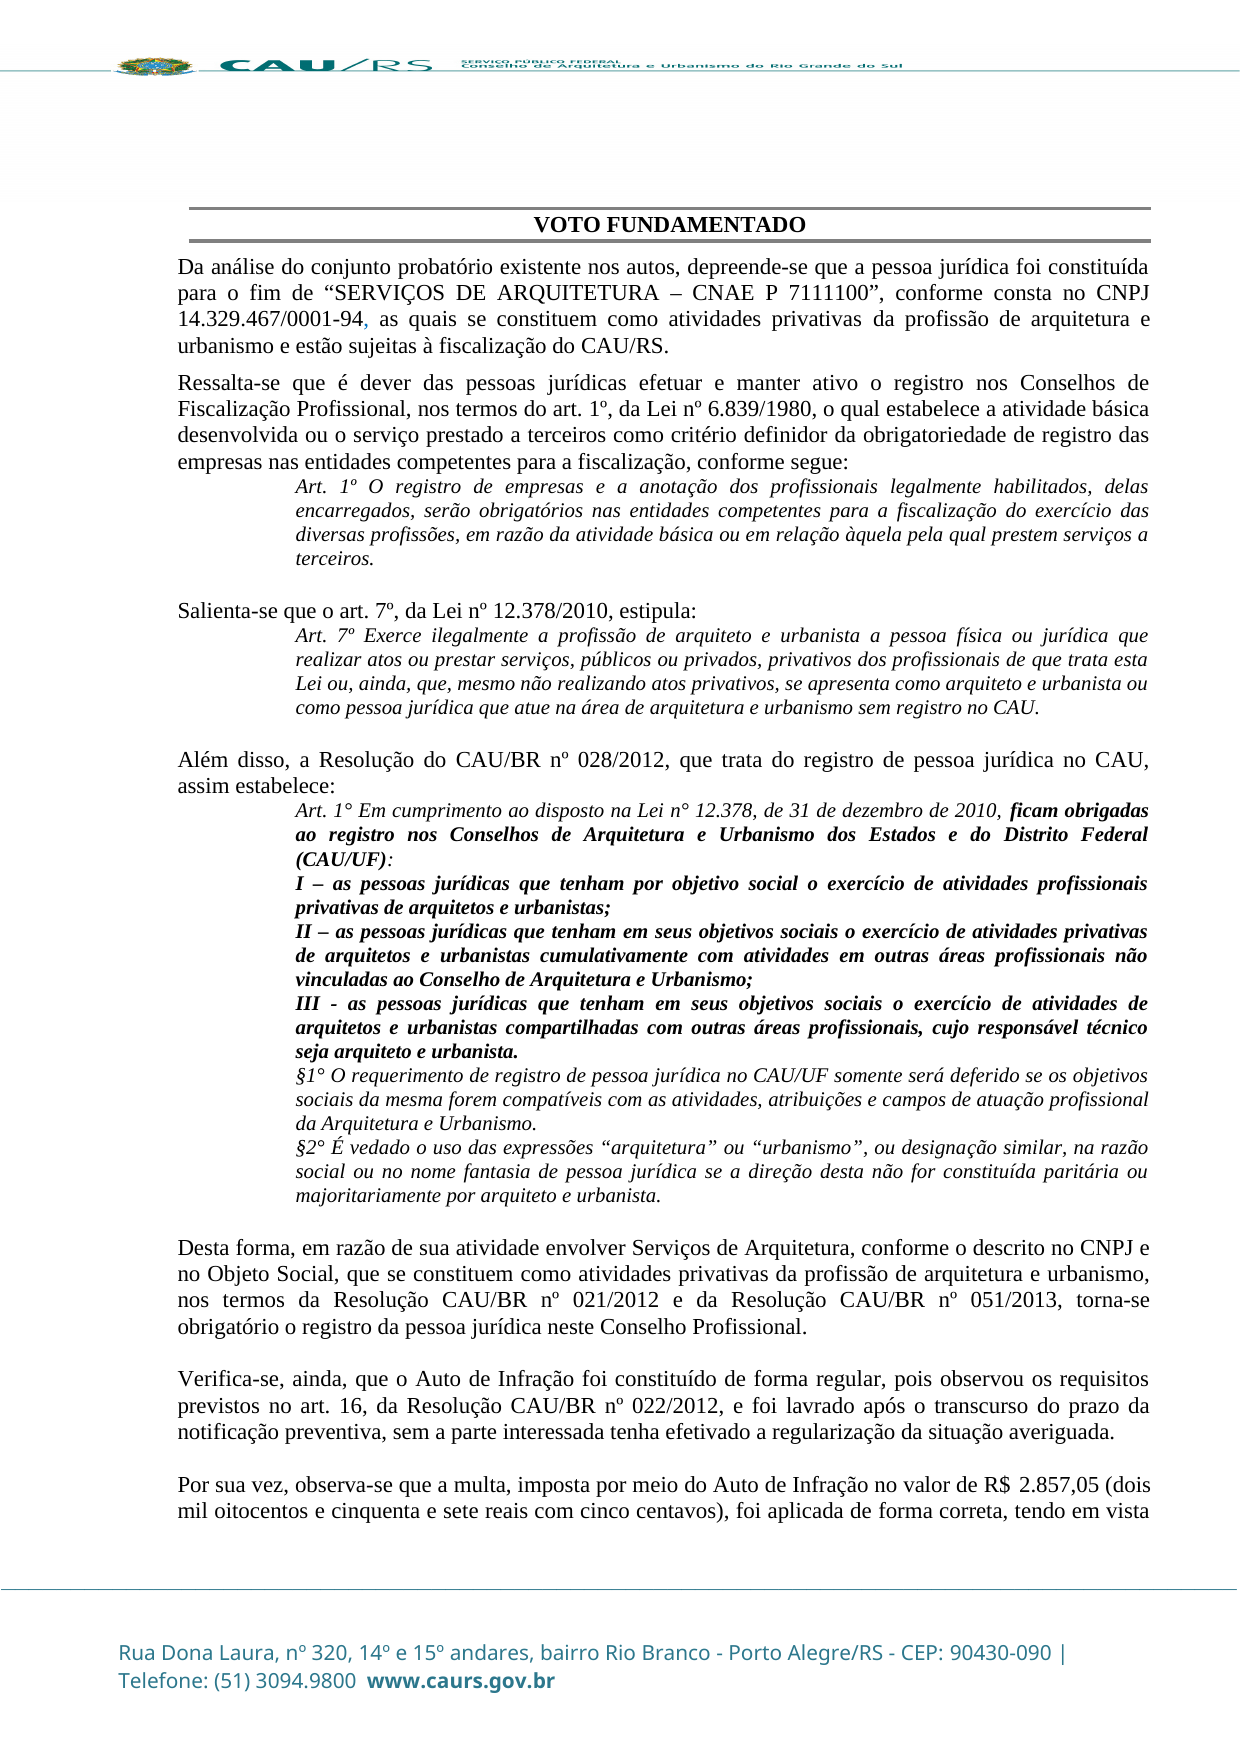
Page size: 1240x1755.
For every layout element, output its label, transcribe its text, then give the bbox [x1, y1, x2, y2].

text Salienta-se que o art. 7º, da Lei nº 12.378/2010, estipula: [177, 597, 1151, 623]
text Por sua vez, observa-se que a multa, imposta por meio do Auto de Infração no valor de R$ 2.857,05 (dois mil oitocentos e cinquenta e sete reais com cinco centavos), foi aplicada de forma correta, tendo em vista [177, 1471, 1151, 1524]
text Da análise do conjunto probatório existente nos autos, depreende-se que a pessoa jurídica foi constituída para o fim de “SERVIÇOS DE ARQUITETURA – CNAE P 7111100”, conforme consta no CNPJ 14.329.467/0001-94, as quais se constituem como atividades privativas da profissão de arquitetura e urbanismo e estão sujeitas à fiscalização do CAU/RS. [177, 253, 1151, 358]
text Verifica-se, ainda, que o Auto de Infração foi constituído de forma regular, pois observou os requisitos previstos no art. 16, da Resolução CAU/BR nº 022/2012, e foi lavrado após o transcurso do prazo da notificação preventiva, sem a parte interessada tenha efetivado a regularização da situação averiguada. [177, 1366, 1151, 1444]
text I – as pessoas jurídicas que tenham por objetivo social o exercício de atividades profissionais privativas de arquitetos e urbanistas; [295, 871, 1151, 919]
text Art. 1º O registro de empresas e a anotação dos profissionais legalmente habilitados, delas encarregados, serão obrigatórios nas entidades competentes para a fiscalização do exercício das diversas profissões, em razão da atividade básica ou em relação àquela pela qual prestem serviços a terceiros. [295, 474, 1151, 570]
text Desta forma, em razão de sua atividade envolver Serviços de Arquitetura, conforme o descrito no CNPJ e no Objeto Social, que se constituem como atividades privativas da profissão de arquitetura e urbanismo, nos termos da Resolução CAU/BR nº 021/2012 e da Resolução CAU/BR nº 051/2013, torna-se obrigatório o registro da pessoa jurídica neste Conselho Profissional. [177, 1234, 1151, 1339]
text Art. 7º Exerce ilegalmente a profissão de arquiteto e urbanista a pessoa física ou jurídica que realizar atos ou prestar serviços, públicos ou privados, privativos dos profissionais de que trata esta Lei ou, ainda, que, mesmo não realizando atos privativos, se apresenta como arquiteto e urbanista ou como pessoa jurídica que atue na área de arquitetura e urbanismo sem registro no CAU. [295, 623, 1151, 719]
text Ressalta-se que é dever das pessoas jurídicas efetuar e manter ativo o registro nos Conselhos de Fiscalização Profissional, nos termos do art. 1º, da Lei nº 6.839/1980, o qual estabelece a atividade básica desenvolvida ou o serviço prestado a terceiros como critério definidor da obrigatoriedade de registro das empresas nas entidades competentes para a fiscalização, conforme segue: [177, 369, 1151, 474]
text Art. 1° Em cumprimento ao disposto na Lei n° 12.378, de 31 de dezembro de 2010, ficam obrigadas ao registro nos Conselhos de Arquitetura e Urbanismo dos Estados e do Distrito Federal (CAU/UF): [295, 798, 1151, 871]
text Além disso, a Resolução do CAU/BR nº 028/2012, que trata do registro de pessoa jurídica no CAU, assim estabelece: [177, 746, 1151, 798]
text III - as pessoas jurídicas que tenham em seus objetivos sociais o exercício de atividades de arquitetos e urbanistas compartilhadas com outras áreas profissionais, cujo responsável técnico seja arquiteto e urbanista. [295, 991, 1151, 1063]
text §2° É vedado o uso das expressões “arquitetura” ou “urbanismo”, ou designação similar, na razão social ou no nome fantasia de pessoa jurídica se a direção desta não for constituída paritária ou majoritariamente por arquiteto e urbanista. [295, 1135, 1151, 1207]
text II – as pessoas jurídicas que tenham em seus objetivos sociais o exercício de atividades privativas de arquitetos e urbanistas cumulativamente com atividades em outras áreas profissionais não vinculadas ao Conselho de Arquitetura e Urbanismo; [295, 919, 1151, 991]
table_header VOTO FUNDAMENTADO [189, 210, 1151, 239]
text §1° O requerimento de registro de pessoa jurídica no CAU/UF somente será deferido se os objetivos sociais da mesma forem compatíveis com as atividades, atribuições e campos de atuação profissional da Arquitetura e Urbanismo. [295, 1063, 1151, 1135]
